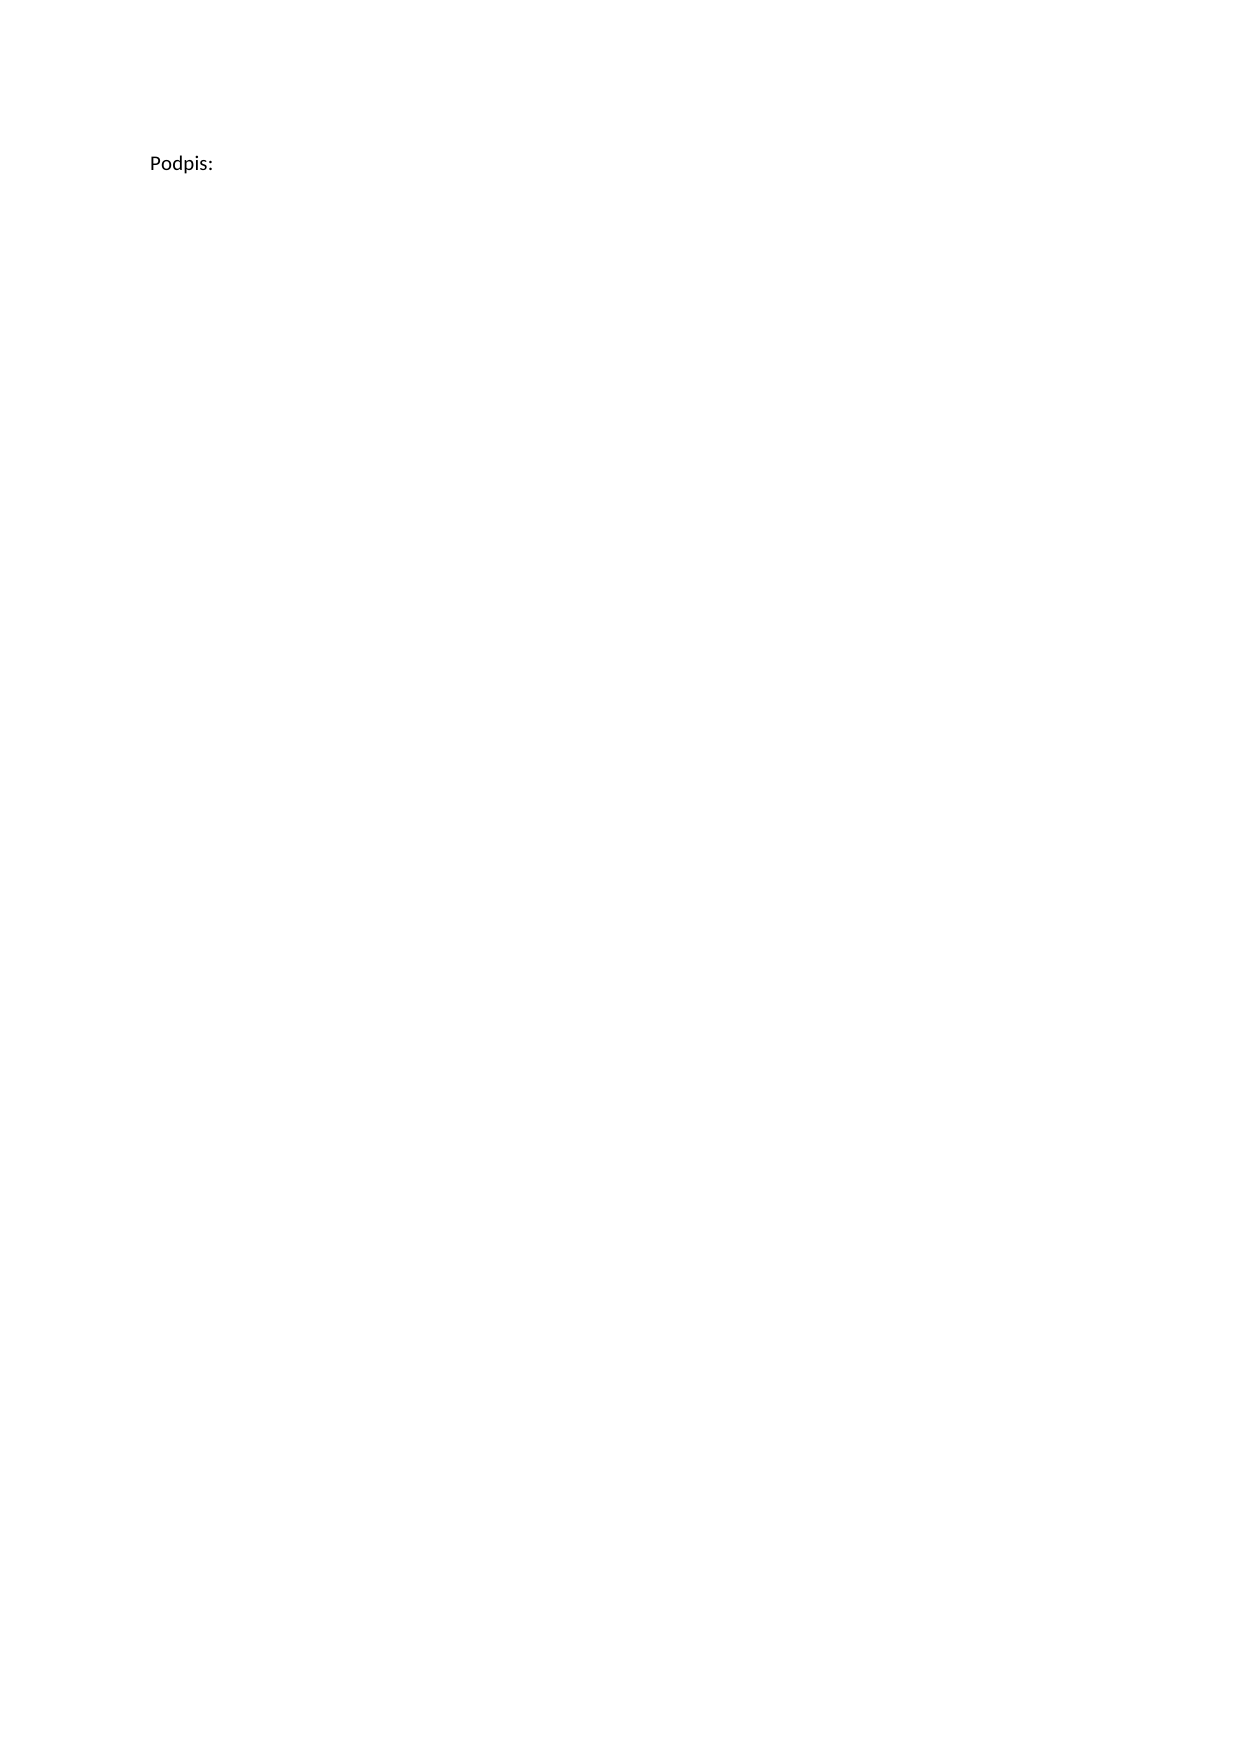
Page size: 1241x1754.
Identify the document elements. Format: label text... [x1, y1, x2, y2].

text Podpis: [150, 150, 1090, 175]
